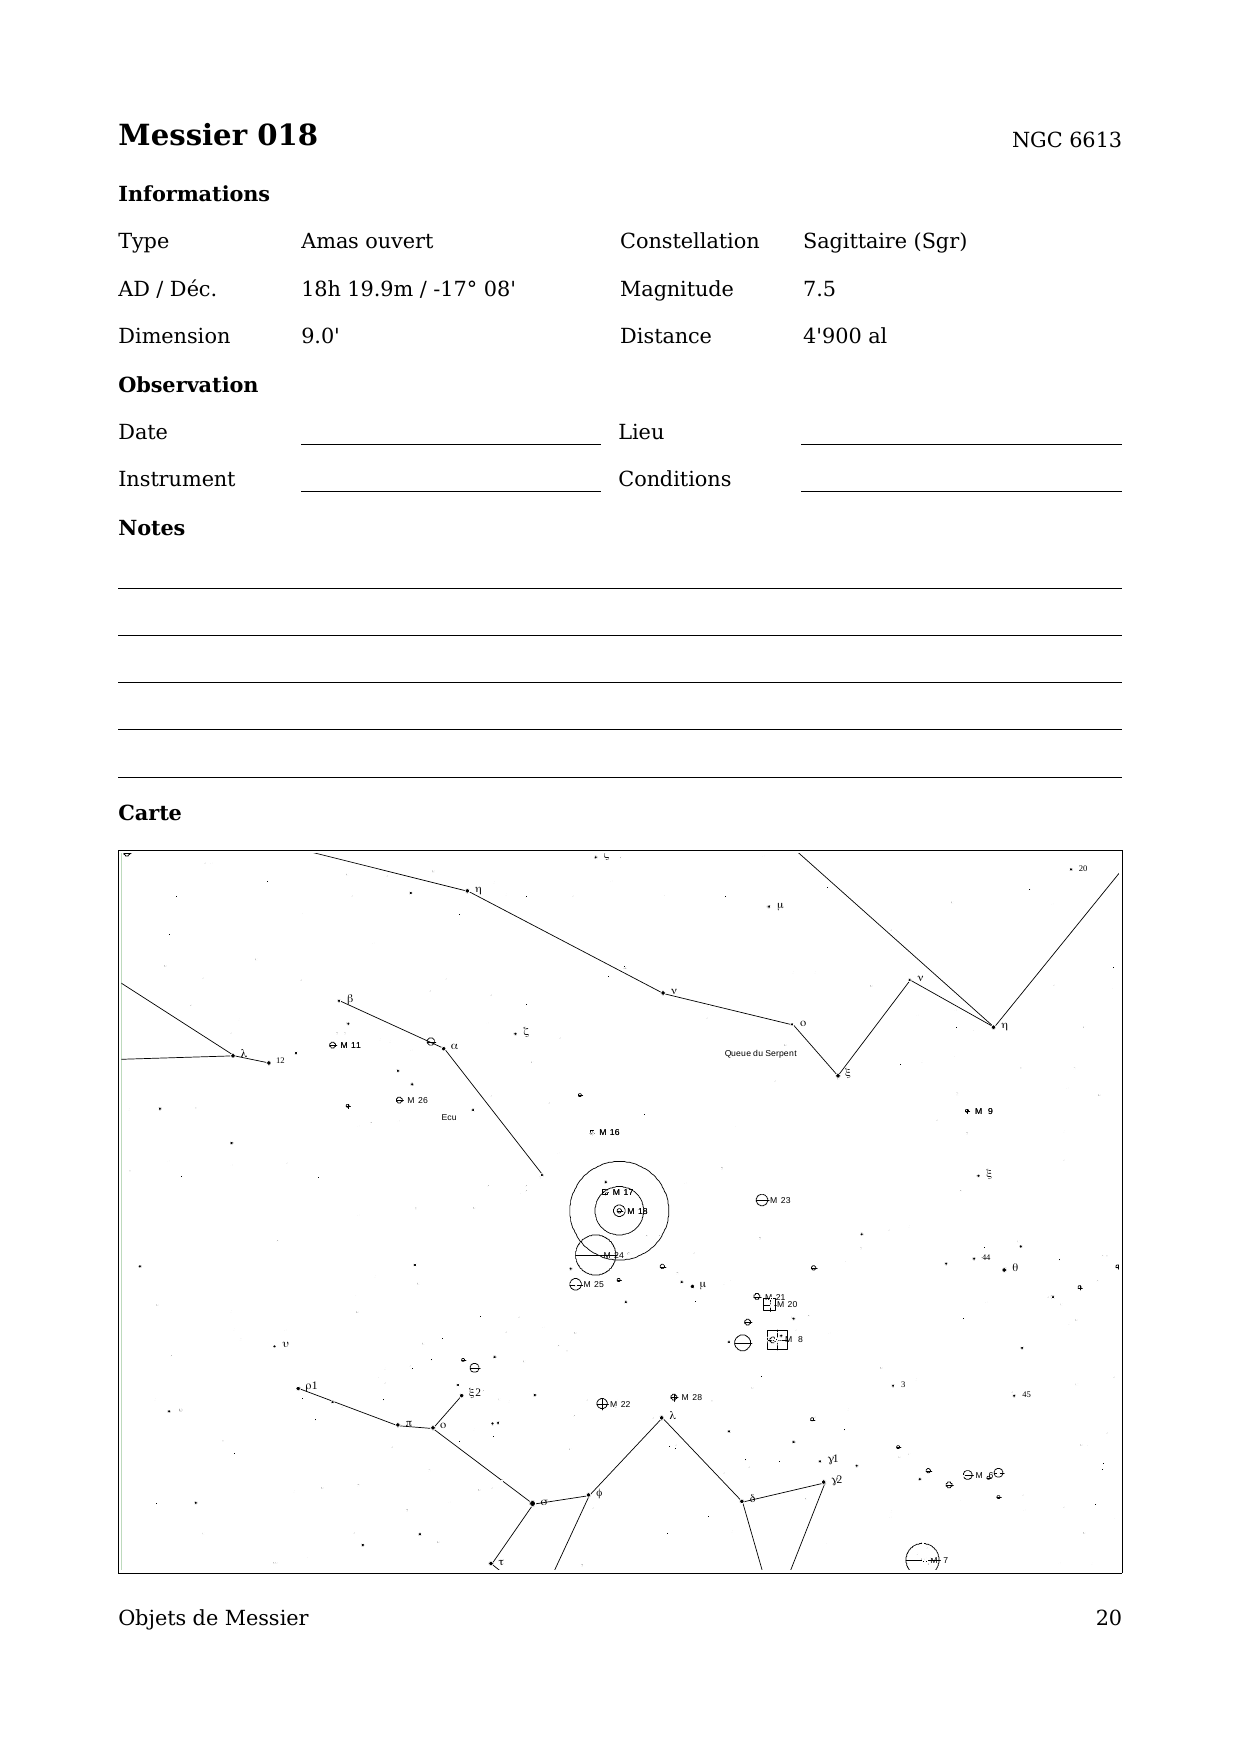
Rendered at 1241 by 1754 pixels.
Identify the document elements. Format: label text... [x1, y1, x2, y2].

table_cell Instrument [118, 444, 301, 492]
table_cell Dimension [118, 301, 301, 348]
table_cell Conditions [618, 444, 801, 492]
table_cell 9.0' [301, 301, 620, 348]
text Carte [118, 801, 1122, 826]
table_cell Magnitude [620, 254, 803, 301]
table_cell 18h 19.9m / -17° 08' [301, 254, 620, 301]
table_header Lieu [618, 397, 801, 444]
table_header NGC 6613 [620, 118, 1122, 153]
table_header [119, 851, 1122, 1573]
table_header Type [118, 206, 301, 254]
table_cell [301, 445, 601, 491]
table_cell [118, 730, 1122, 777]
table_header [601, 397, 618, 444]
table_header Date [118, 397, 301, 444]
table_cell [801, 445, 1122, 491]
text Notes [118, 516, 1122, 540]
table_cell [118, 683, 1122, 729]
table_cell [118, 589, 1122, 635]
table_header Messier 018 [118, 118, 620, 153]
table_cell AD / Déc. [118, 254, 301, 301]
table_header Sagittaire (Sgr) [803, 206, 1122, 254]
table_header [118, 540, 1122, 588]
table_cell Distance [620, 301, 803, 348]
text Informations [118, 182, 1122, 206]
table_header [801, 397, 1122, 444]
text Observation [118, 372, 1122, 397]
table_cell 7.5 [803, 254, 1122, 301]
table_header [301, 397, 601, 444]
table_cell 4'900 al [803, 301, 1122, 348]
table_header Constellation [620, 206, 803, 254]
table_cell [601, 444, 618, 492]
table_header Amas ouvert [301, 206, 620, 254]
table_cell [118, 636, 1122, 682]
